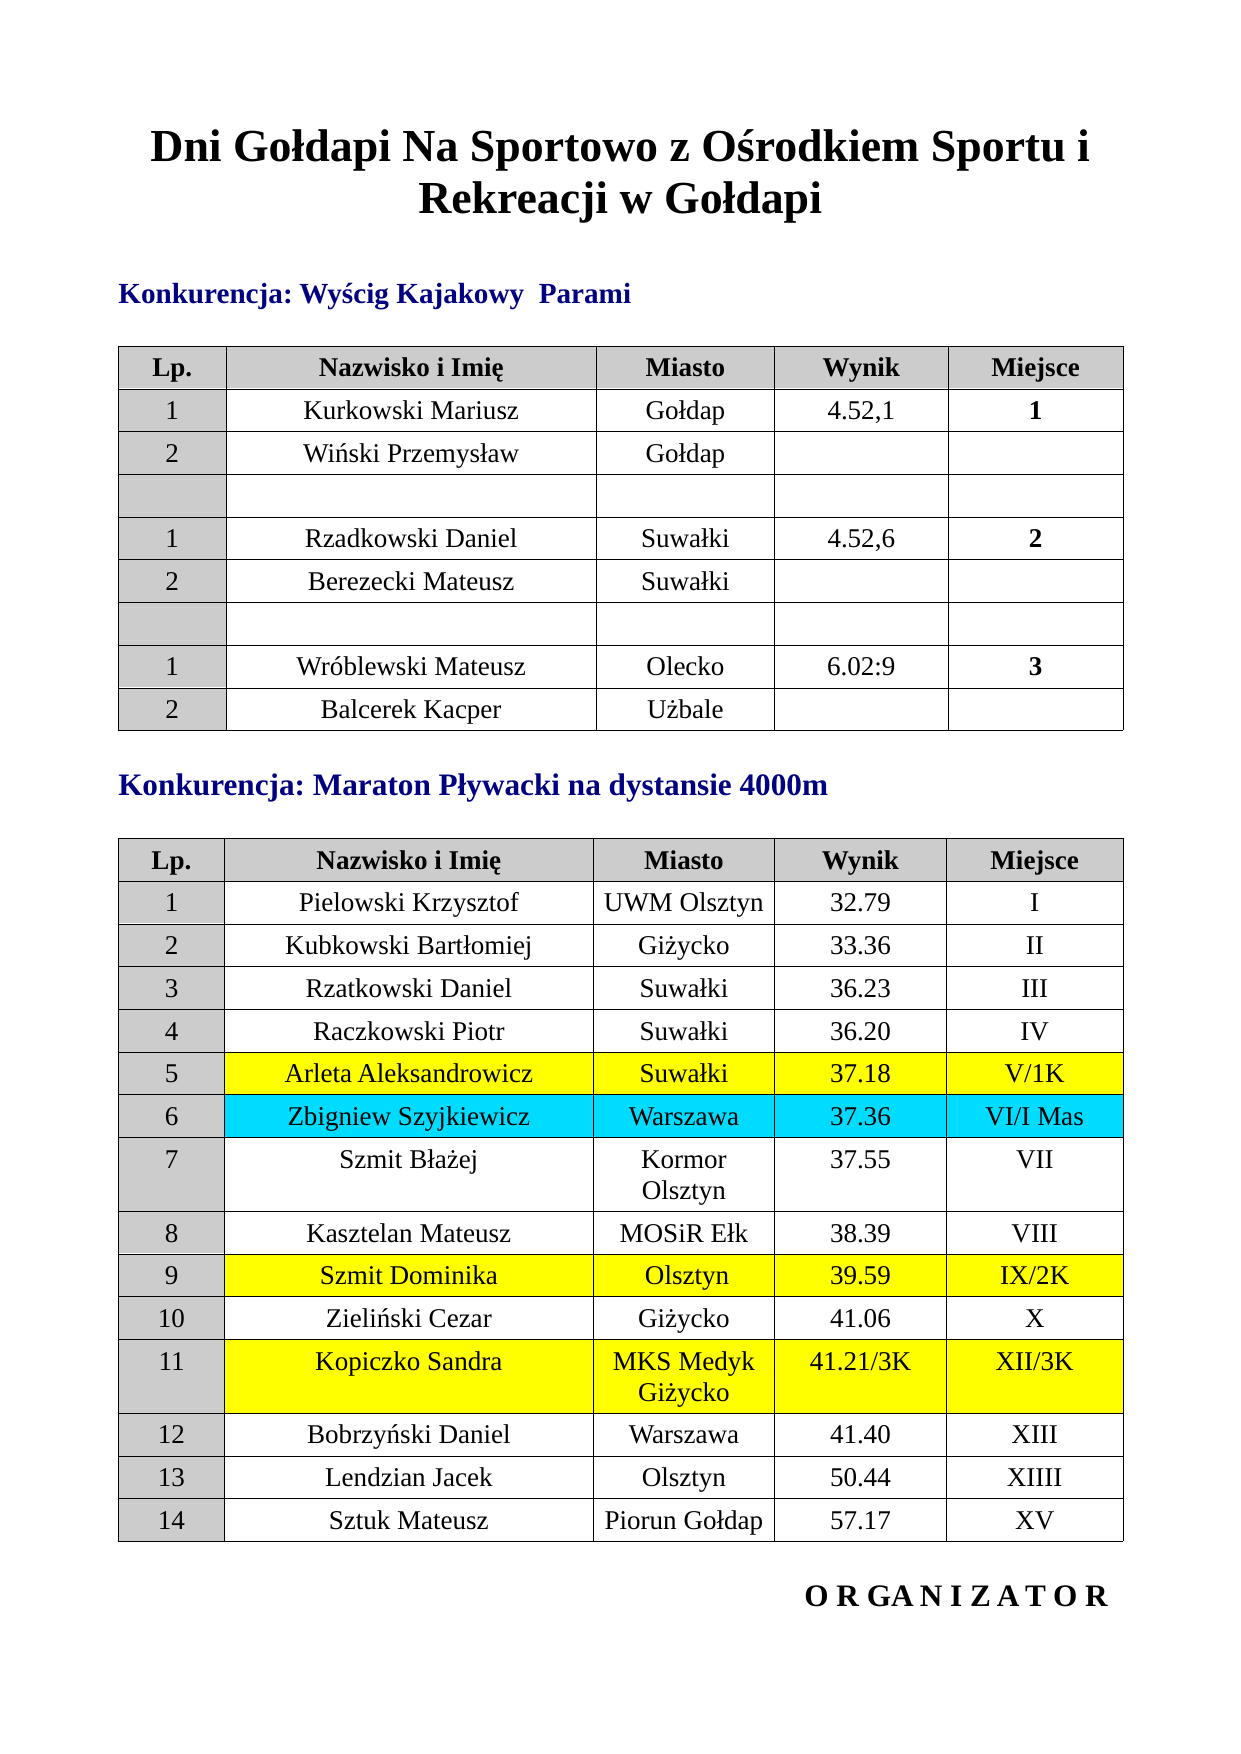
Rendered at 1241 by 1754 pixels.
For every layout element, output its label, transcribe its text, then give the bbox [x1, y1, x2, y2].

table_cell 3 [949, 646, 1123, 687]
table_cell [775, 475, 948, 517]
table_cell 2 [119, 560, 226, 602]
table_cell Suwałki [594, 1010, 774, 1052]
table_cell Szmit Błażej [225, 1138, 593, 1211]
table_cell 10 [119, 1297, 224, 1339]
table_cell IV [947, 1010, 1123, 1052]
table_header Miejsce [949, 347, 1123, 388]
table_cell IX/2K [947, 1255, 1123, 1296]
table_cell V/1K [947, 1053, 1123, 1094]
table_header Lp. [119, 347, 226, 388]
table_cell Arleta Aleksandrowicz [225, 1053, 593, 1094]
table_cell UWM Olsztyn [594, 882, 774, 923]
table_cell [949, 689, 1123, 730]
table_cell 2 [949, 518, 1123, 559]
table_cell VIII [947, 1212, 1123, 1253]
table_cell [227, 603, 596, 645]
text Dni Gołdapi Na Sportowo z Ośrodkiem Sportu i Rekreacji w Gołdapi [118, 118, 1122, 223]
table_cell Zbigniew Szyjkiewicz [225, 1095, 593, 1137]
text Konkurencja: Wyścig Kajakowy Parami [118, 276, 1122, 310]
table_cell 4.52,6 [775, 518, 948, 559]
table_cell 33.36 [775, 925, 946, 966]
table_header Wynik [775, 839, 946, 881]
table_cell [775, 432, 948, 474]
table_cell [949, 475, 1123, 517]
table_cell Szmit Dominika [225, 1255, 593, 1296]
table_cell 11 [119, 1340, 224, 1413]
table_cell VI/I Mas [947, 1095, 1123, 1137]
table_cell 8 [119, 1212, 224, 1253]
table_cell 7 [119, 1138, 224, 1211]
table_cell 14 [119, 1499, 224, 1541]
table_cell XV [947, 1499, 1123, 1541]
table_cell Wróblewski Mateusz [227, 646, 596, 687]
table_cell Rzadkowski Daniel [227, 518, 596, 559]
table_cell [775, 560, 948, 602]
table_cell [597, 475, 774, 517]
table_cell 32.79 [775, 882, 946, 923]
table_cell [227, 475, 596, 517]
table_header Wynik [775, 347, 948, 388]
table_header Nazwisko i Imię [225, 839, 593, 881]
table_cell 9 [119, 1255, 224, 1296]
table_cell Kopiczko Sandra [225, 1340, 593, 1413]
table_cell Giżycko [594, 1297, 774, 1339]
table_cell 1 [949, 390, 1123, 431]
table_cell III [947, 967, 1123, 1009]
table_cell MOSiR Ełk [594, 1212, 774, 1253]
table_cell 13 [119, 1457, 224, 1498]
table_header Miejsce [947, 839, 1123, 881]
table_cell Rzatkowski Daniel [225, 967, 593, 1009]
table_cell Suwałki [594, 1053, 774, 1094]
table_cell Lendzian Jacek [225, 1457, 593, 1498]
table_cell [949, 603, 1123, 645]
table_cell 41.06 [775, 1297, 946, 1339]
table_cell 4 [119, 1010, 224, 1052]
table_cell 37.55 [775, 1138, 946, 1211]
table_cell 4.52,1 [775, 390, 948, 431]
table_cell 41.40 [775, 1414, 946, 1456]
table_cell Użbale [597, 689, 774, 730]
text O R GA N I Z A T O R [118, 1577, 1122, 1613]
table_cell 39.59 [775, 1255, 946, 1296]
table_header Nazwisko i Imię [227, 347, 596, 388]
table_cell 37.36 [775, 1095, 946, 1137]
table_cell 2 [119, 689, 226, 730]
table_cell I [947, 882, 1123, 923]
table_cell XIIII [947, 1457, 1123, 1498]
table_cell MKS Medyk Giżycko [594, 1340, 774, 1413]
table_cell Balcerek Kacper [227, 689, 596, 730]
table_cell [597, 603, 774, 645]
table_cell Suwałki [594, 967, 774, 1009]
text Konkurencja: Maraton Pływacki na dystansie 4000m [118, 766, 1122, 802]
table_cell 57.17 [775, 1499, 946, 1541]
table_cell Kurkowski Mariusz [227, 390, 596, 431]
table_cell 1 [119, 390, 226, 431]
table_cell 12 [119, 1414, 224, 1456]
table_cell Berezecki Mateusz [227, 560, 596, 602]
table_cell Kubkowski Bartłomiej [225, 925, 593, 966]
table_cell Olsztyn [594, 1255, 774, 1296]
table_cell 2 [119, 432, 226, 474]
table_cell 2 [119, 925, 224, 966]
table_cell Gołdap [597, 432, 774, 474]
table_cell 1 [119, 646, 226, 687]
table_cell 38.39 [775, 1212, 946, 1253]
table_cell XIII [947, 1414, 1123, 1456]
table_header Miasto [594, 839, 774, 881]
table_cell VII [947, 1138, 1123, 1211]
table_cell [775, 603, 948, 645]
table_cell X [947, 1297, 1123, 1339]
table_cell Kasztelan Mateusz [225, 1212, 593, 1253]
table_cell XII/3K [947, 1340, 1123, 1413]
table_cell [949, 560, 1123, 602]
table_cell 37.18 [775, 1053, 946, 1094]
table_header Miasto [597, 347, 774, 388]
table_cell Pielowski Krzysztof [225, 882, 593, 923]
table_cell 3 [119, 967, 224, 1009]
table_cell Gołdap [597, 390, 774, 431]
table_cell Kormor Olsztyn [594, 1138, 774, 1211]
table_cell [775, 689, 948, 730]
table_cell Olecko [597, 646, 774, 687]
table_cell 6 [119, 1095, 224, 1137]
table_cell Bobrzyński Daniel [225, 1414, 593, 1456]
table_cell Suwałki [597, 518, 774, 559]
table_cell Warszawa [594, 1095, 774, 1137]
table_cell Wiński Przemysław [227, 432, 596, 474]
table_header Lp. [119, 839, 224, 881]
table_cell [119, 603, 226, 645]
table_cell Giżycko [594, 925, 774, 966]
table_cell 1 [119, 882, 224, 923]
table_cell Olsztyn [594, 1457, 774, 1498]
table_cell Sztuk Mateusz [225, 1499, 593, 1541]
table_cell Suwałki [597, 560, 774, 602]
table_cell 50.44 [775, 1457, 946, 1498]
table_cell Piorun Gołdap [594, 1499, 774, 1541]
table_cell Zieliński Cezar [225, 1297, 593, 1339]
table_cell 36.20 [775, 1010, 946, 1052]
table_cell [119, 475, 226, 517]
table_cell Raczkowski Piotr [225, 1010, 593, 1052]
table_cell 5 [119, 1053, 224, 1094]
table_cell II [947, 925, 1123, 966]
table_cell 41.21/3K [775, 1340, 946, 1413]
table_cell 36.23 [775, 967, 946, 1009]
table_cell [949, 432, 1123, 474]
table_cell 6.02:9 [775, 646, 948, 687]
table_cell Warszawa [594, 1414, 774, 1456]
table_cell 1 [119, 518, 226, 559]
